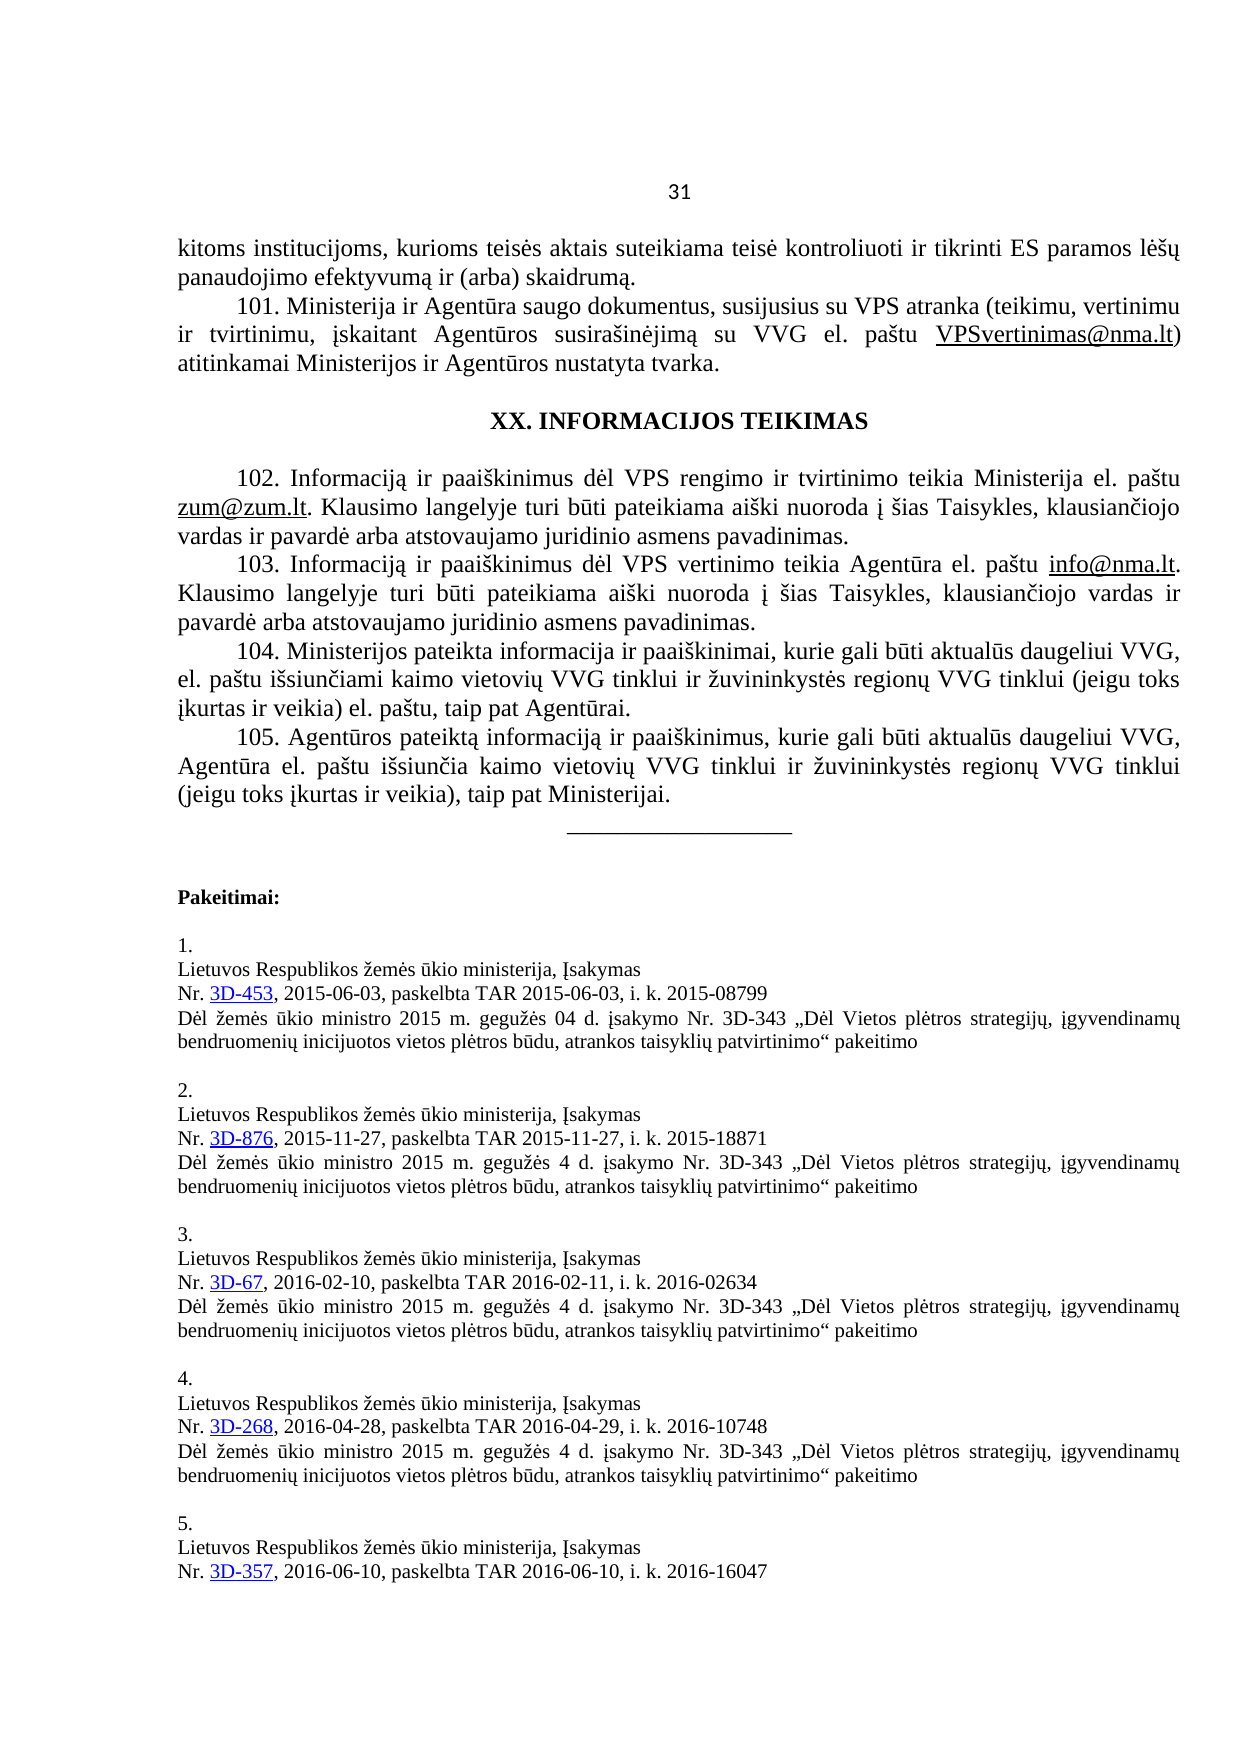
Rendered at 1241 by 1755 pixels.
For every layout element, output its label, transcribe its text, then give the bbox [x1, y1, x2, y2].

text 2. [177, 1078, 1181, 1102]
text Dėl žemės ūkio ministro 2015 m. gegužės 4 d. įsakymo Nr. 3D-343 „Dėl Vietos plėtros strategijų, įgyvendinamų bendruomenių inicijuotos vietos plėtros būdu, atrankos taisyklių patvirtinimo“ pakeitimo [177, 1150, 1181, 1198]
text Dėl žemės ūkio ministro 2015 m. gegužės 4 d. įsakymo Nr. 3D-343 „Dėl Vietos plėtros strategijų, įgyvendinamų bendruomenių inicijuotos vietos plėtros būdu, atrankos taisyklių patvirtinimo“ pakeitimo [177, 1438, 1181, 1487]
text Lietuvos Respublikos žemės ūkio ministerija, Įsakymas [177, 957, 1181, 981]
text 5. [177, 1511, 1181, 1535]
text 101. Ministerija ir Agentūra saugo dokumentus, susijusius su VPS atranka (teikimu, vertinimu ir tvirtinimu, įskaitant Agentūros susirašinėjimą su VVG el. paštu VPSvertinimas@nma.lt) atitinkamai Ministerijos ir Agentūros nustatyta tvarka. [177, 291, 1181, 377]
text 105. Agentūros pateiktą informaciją ir paaiškinimus, kurie gali būti aktualūs daugeliui VVG, Agentūra el. paštu išsiunčia kaimo vietovių VVG tinklui ir žuvininkystės regionų VVG tinklui (jeigu toks įkurtas ir veikia), taip pat Ministerijai. [177, 722, 1181, 808]
text Nr. 3D-67, 2016-02-10, paskelbta TAR 2016-02-11, i. k. 2016-02634 [177, 1270, 1181, 1294]
text Nr. 3D-357, 2016-06-10, paskelbta TAR 2016-06-10, i. k. 2016-16047 [177, 1559, 1181, 1583]
text 3. [177, 1222, 1181, 1246]
text 102. Informaciją ir paaiškinimus dėl VPS rengimo ir tvirtinimo teikia Ministerija el. paštu zum@zum.lt. Klausimo langelyje turi būti pateikiama aiški nuoroda į šias Taisykles, klausiančiojo vardas ir pavardė arba atstovaujamo juridinio asmens pavadinimas. [177, 463, 1181, 549]
text Dėl žemės ūkio ministro 2015 m. gegužės 4 d. įsakymo Nr. 3D-343 „Dėl Vietos plėtros strategijų, įgyvendinamų bendruomenių inicijuotos vietos plėtros būdu, atrankos taisyklių patvirtinimo“ pakeitimo [177, 1294, 1181, 1342]
text 104. Ministerijos pateikta informacija ir paaiškinimai, kurie gali būti aktualūs daugeliui VVG, el. paštu išsiunčiami kaimo vietovių VVG tinklui ir žuvininkystės regionų VVG tinklui (jeigu toks įkurtas ir veikia) el. paštu, taip pat Agentūrai. [177, 636, 1181, 722]
text Pakeitimai: [177, 885, 1181, 909]
text Nr. 3D-876, 2015-11-27, paskelbta TAR 2015-11-27, i. k. 2015-18871 [177, 1126, 1181, 1150]
text Lietuvos Respublikos žemės ūkio ministerija, Įsakymas [177, 1390, 1181, 1414]
text Dėl žemės ūkio ministro 2015 m. gegužės 04 d. įsakymo Nr. 3D-343 „Dėl Vietos plėtros strategijų, įgyvendinamų bendruomenių inicijuotos vietos plėtros būdu, atrankos taisyklių patvirtinimo“ pakeitimo [177, 1005, 1181, 1053]
text Nr. 3D-453, 2015-06-03, paskelbta TAR 2015-06-03, i. k. 2015-08799 [177, 981, 1181, 1005]
text 103. Informaciją ir paaiškinimus dėl VPS vertinimo teikia Agentūra el. paštu info@nma.lt. Klausimo langelyje turi būti pateikiama aiški nuoroda į šias Taisykles, klausiančiojo vardas ir pavardė arba atstovaujamo juridinio asmens pavadinimas. [177, 549, 1181, 636]
text kitoms institucijoms, kurioms teisės aktais suteikiama teisė kontroliuoti ir tikrinti ES paramos lėšų panaudojimo efektyvumą ir (arba) skaidrumą. [177, 233, 1181, 291]
text Lietuvos Respublikos žemės ūkio ministerija, Įsakymas [177, 1535, 1181, 1559]
text Nr. 3D-268, 2016-04-28, paskelbta TAR 2016-04-29, i. k. 2016-10748 [177, 1414, 1181, 1438]
text __________________ [177, 808, 1181, 837]
text XX. INFORMACIJOS TEIKIMAS [177, 406, 1181, 434]
text Lietuvos Respublikos žemės ūkio ministerija, Įsakymas [177, 1246, 1181, 1270]
text 1. [177, 933, 1181, 957]
text Lietuvos Respublikos žemės ūkio ministerija, Įsakymas [177, 1102, 1181, 1126]
text 4. [177, 1366, 1181, 1390]
